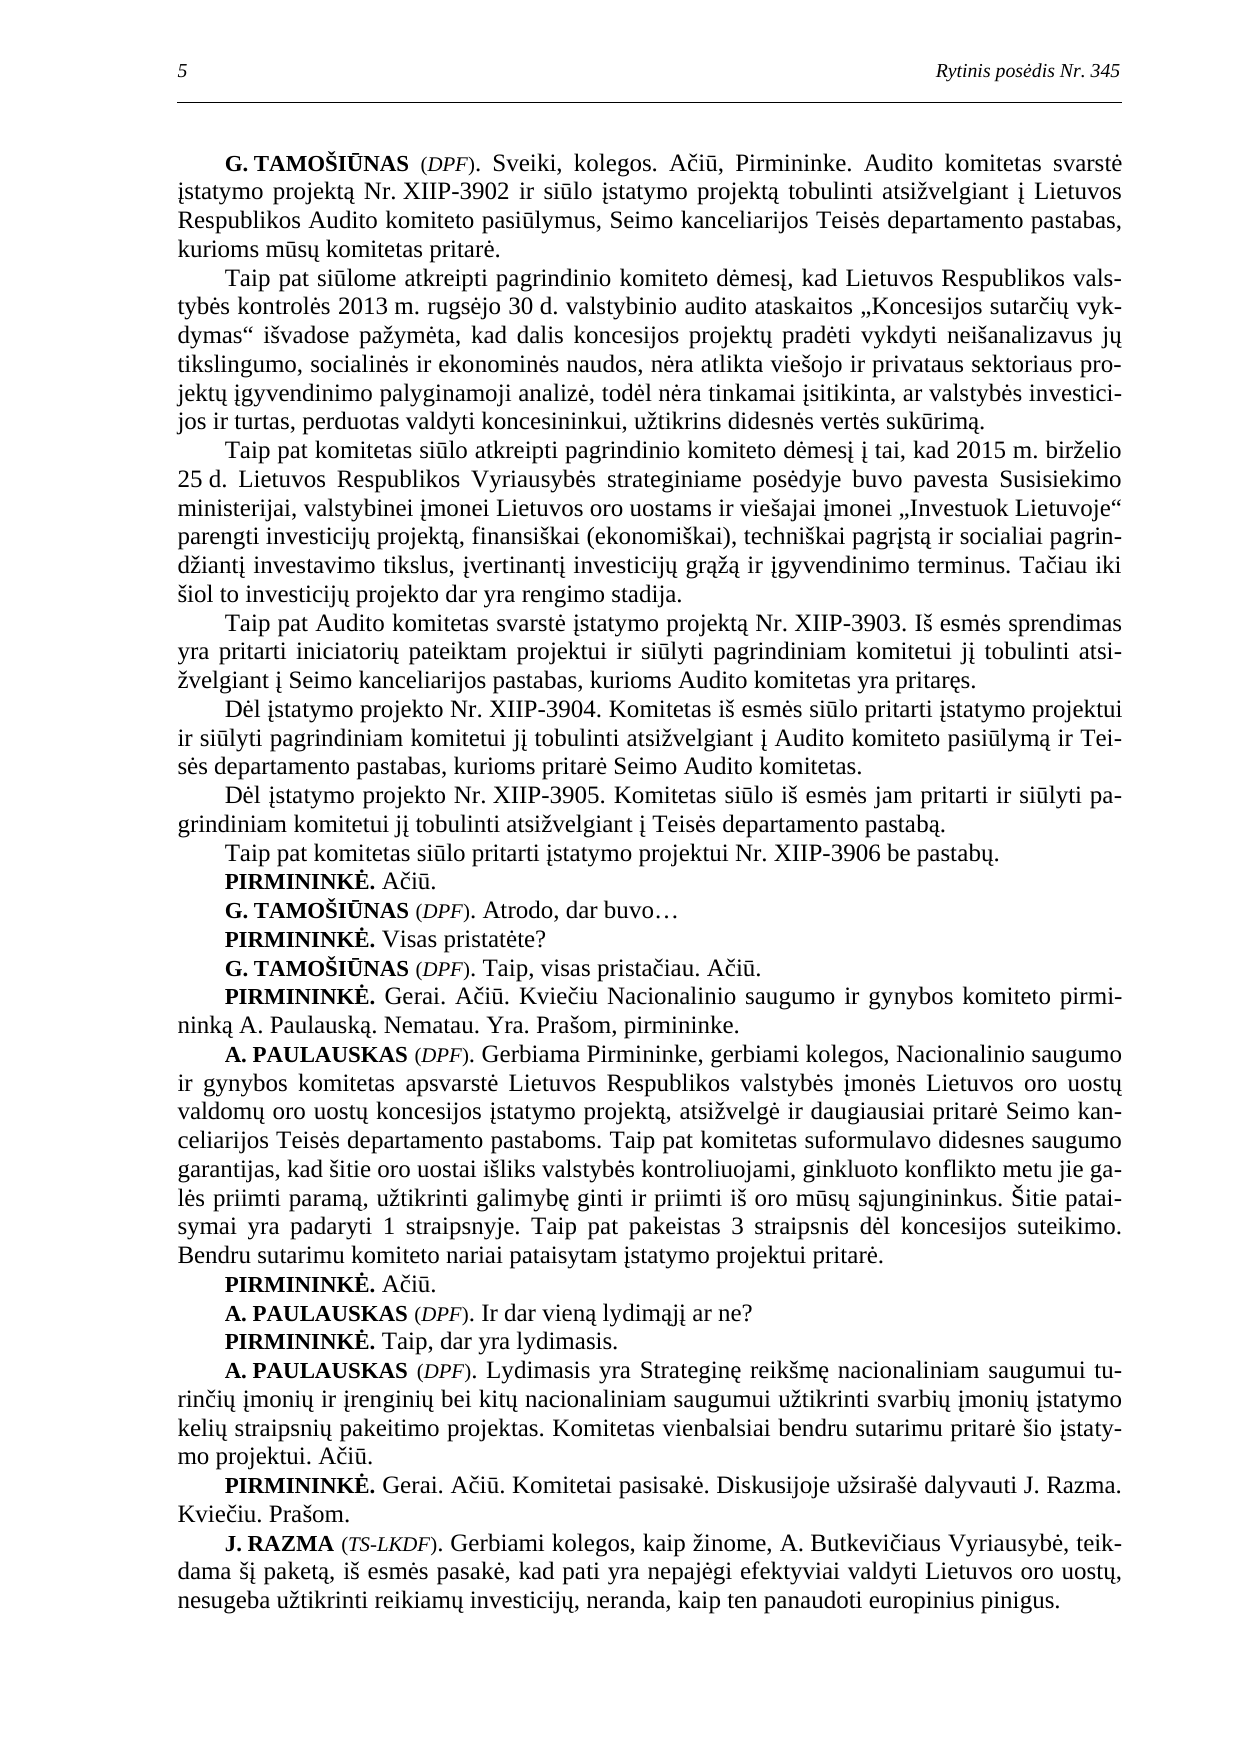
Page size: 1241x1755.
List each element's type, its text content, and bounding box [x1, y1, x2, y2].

text PIRMININKĖ. Ačiū. [177, 866, 1122, 895]
text PIRMININKĖ. Vi­sas pri­sta­tė­te? [177, 924, 1122, 953]
text Taip pat ko­mi­te­tas siū­lo pri­tar­ti įsta­ty­mo pro­jek­tui Nr. XIIP-3906 be pa­sta­bų. [177, 838, 1122, 866]
text A. PAULAUSKAS (DPF). Ly­di­ma­sis yra Stra­te­gi­nę reikš­mę na­cio­na­li­niam sau­gu­mui tu­rin­čių įmo­nių ir įren­gi­nių bei ki­tų na­cio­na­li­niam sau­gu­mui už­tik­rin­ti svar­bių įmo­nių įsta­ty­mo ke­lių straips­nių pa­kei­ti­mo pro­jek­tas. Ko­mi­te­tas vien­bal­siai ben­dru su­ta­ri­mu pri­ta­rė šio įsta­ty­mo pro­jek­tui. Ačiū. [177, 1355, 1122, 1470]
text Dėl įsta­ty­mo pro­jek­to Nr. XIIP-3904. Ko­mi­te­tas iš es­mės siū­lo pri­tar­ti įsta­ty­mo pro­jek­tui ir siū­ly­ti pa­grin­di­niam ko­mi­te­tui jį to­bu­lin­ti at­si­žvel­giant į Au­di­to ko­mi­te­to pa­siū­ly­mą ir Tei­sės de­par­ta­men­to pa­sta­bas, ku­rioms pri­ta­rė Sei­mo Au­di­to ko­mi­te­tas. [177, 694, 1122, 780]
text A. PAULAUSKAS (DPF). Ir dar vie­ną ly­di­mą­jį ar ne? [177, 1298, 1122, 1326]
text PIRMININKĖ. Ge­rai. Ačiū. Ko­mi­te­tai pa­si­sa­kė. Dis­ku­si­jo­je už­si­ra­šė da­ly­vau­ti J. Raz­ma. Kvie­čiu. Pra­šom. [177, 1470, 1122, 1528]
text Taip pat Au­di­to ko­mi­te­tas svars­tė įsta­ty­mo pro­jek­tą Nr. XIIP-3903. Iš es­mės spren­di­mas yra pri­tar­ti ini­cia­to­rių pa­teik­tam pro­jek­tui ir siū­ly­ti pa­grin­di­niam ko­mi­te­tui jį to­bu­lin­ti at­si­žvel­giant į Sei­mo kan­ce­lia­ri­jos pa­sta­bas, ku­rioms Au­di­to ko­mi­te­tas yra pri­ta­ręs. [177, 608, 1122, 694]
text Taip pat ko­mi­te­tas siū­lo at­kreip­ti pa­grin­di­nio ko­mi­te­to dė­me­sį į tai, kad 2015 m. bir­že­lio 25 d. Lie­tu­vos Res­pub­li­kos Vy­riau­sy­bės stra­te­gi­nia­me po­sė­dy­je bu­vo pa­ves­ta Su­si­sie­ki­mo mi­nis­te­ri­jai, vals­ty­bi­nei įmo­nei Lie­tu­vos oro uos­tams ir vie­ša­jai įmo­nei „In­ves­tuok Lie­tu­vo­je“ pa­reng­ti in­ves­ti­ci­jų pro­jek­tą, fi­nan­siš­kai (eko­no­miš­kai), tech­niš­kai pa­grįs­tą ir so­cia­liai pa­grin­džian­tį in­ves­ta­vi­mo tiks­lus, įver­ti­nan­tį in­ves­ti­ci­jų grą­žą ir įgy­ven­di­ni­mo ter­mi­nus. Ta­čiau iki šiol to in­ves­ti­ci­jų pro­jek­to dar yra ren­gi­mo sta­di­ja. [177, 435, 1122, 608]
text PIRMININKĖ. Ge­rai. Ačiū. Kvie­čiu Na­cio­na­li­nio sau­gu­mo ir gy­ny­bos ko­mi­te­to pir­mi­nin­ką A. Pau­laus­ką. Ne­ma­tau. Yra. Pra­šom, pir­mi­nin­ke. [177, 981, 1122, 1039]
text PIRMININKĖ. Ačiū. [177, 1269, 1122, 1298]
text G. TAMOŠIŪNAS (DPF). Taip, vi­sas pri­sta­čiau. Ačiū. [177, 953, 1122, 981]
text G. TAMOŠIŪNAS (DPF). At­ro­do, dar bu­vo… [177, 895, 1122, 924]
text Dėl įsta­ty­mo pro­jek­to Nr. XIIP-3905. Ko­mi­te­tas siū­lo iš es­mės jam pri­tar­ti ir siū­ly­ti pa­grin­di­niam ko­mi­te­tui jį to­bu­lin­ti at­si­žvel­giant į Tei­sės de­par­ta­men­to pa­sta­bą. [177, 780, 1122, 838]
text A. PAULAUSKAS (DPF). Ger­bia­ma Pir­mi­nin­ke, ger­bia­mi ko­le­gos, Na­cio­na­li­nio sau­gu­mo ir gy­ny­bos ko­mi­te­tas ap­svars­tė Lie­tu­vos Res­pub­li­kos vals­ty­bės įmo­nės Lie­tu­vos oro uos­tų val­do­mų oro uos­tų kon­ce­si­jos įsta­ty­mo pro­jek­tą, at­si­žvel­gė ir dau­giau­siai pri­ta­rė Sei­mo kan­ce­lia­ri­jos Tei­sės de­par­ta­men­to pa­sta­boms. Taip pat ko­mi­te­tas su­for­mu­la­vo di­des­nes sau­gu­mo ga­ran­ti­jas, kad ši­tie oro uos­tai iš­liks vals­ty­bės kon­tro­liuo­ja­mi, gin­kluo­to kon­flik­to me­tu jie ga­lės pri­im­ti pa­ra­mą, už­tik­rin­ti ga­li­my­bę gin­ti ir pri­im­ti iš oro mū­sų są­jun­gi­nin­kus. Ši­tie pa­tai­sy­mai yra pa­da­ry­ti 1 straips­ny­je. Taip pat pa­keis­tas 3 straips­nis dėl kon­ce­si­jos su­tei­ki­mo. Ben­dru su­ta­ri­mu ko­mi­te­to na­riai pa­tai­sy­tam įsta­ty­mo pro­jek­tui pri­ta­rė. [177, 1039, 1122, 1269]
text PIRMININKĖ. Taip, dar yra ly­di­ma­sis. [177, 1326, 1122, 1355]
text J. RAZMA (TS-LKDF). Ger­bia­mi ko­le­gos, kaip ži­no­me, A. But­ke­vi­čiaus Vy­riau­sy­bė, teik­da­ma šį pa­ke­tą, iš es­mės pa­sa­kė, kad pa­ti yra ne­pa­jė­gi efek­ty­viai val­dy­ti Lie­tu­vos oro uos­tų, ne­su­ge­ba už­tik­rin­ti rei­kia­mų in­ves­ti­ci­jų, ne­ran­da, kaip ten pa­nau­do­ti eu­ro­pi­nius pi­ni­gus. [177, 1528, 1122, 1614]
text G. TAMOŠIŪNAS (DPF). Svei­ki, ko­le­gos. Ačiū, Pir­mi­nin­ke. Au­di­to ko­mi­te­tas svars­tė įsta­ty­mo pro­jek­tą Nr. XIIP-3902 ir siū­lo įsta­ty­mo pro­jek­tą to­bu­lin­ti at­si­žvel­giant į Lie­tu­vos Res­pub­li­kos Au­di­to ko­mi­te­to pa­siū­ly­mus, Sei­mo kan­ce­lia­ri­jos Tei­sės de­par­ta­men­to pa­sta­bas, ku­rioms mū­sų ko­mi­te­tas pri­ta­rė. [177, 148, 1122, 263]
text Taip pat siū­lo­me at­kreip­ti pa­grin­di­nio ko­mi­te­to dė­me­sį, kad Lie­tu­vos Res­pub­li­kos vals­ty­bės kon­tro­lės 2013 m. rug­sė­jo 30 d. vals­ty­bi­nio au­di­to ata­skai­tos „Kon­ce­si­jos su­tar­čių vyk­dy­mas“ iš­va­do­se pa­žy­mė­ta, kad da­lis kon­ce­si­jos pro­jek­tų pra­dė­ti vyk­dy­ti ne­iš­ana­li­za­vus jų tiks­lin­gu­mo, so­cia­li­nės ir eko­no­mi­nės nau­dos, nė­ra at­lik­ta vie­šo­jo ir pri­va­taus sek­to­riaus pro­jek­tų įgy­ven­di­ni­mo pa­ly­gi­na­mo­ji ana­li­zė, to­dėl nė­ra tin­ka­mai įsi­ti­kin­ta, ar vals­ty­bės in­ves­ti­ci­jos ir tur­tas, per­duo­tas val­dy­ti kon­ce­si­nin­kui, už­tik­rins di­des­nės ver­tės su­kū­ri­mą. [177, 263, 1122, 435]
